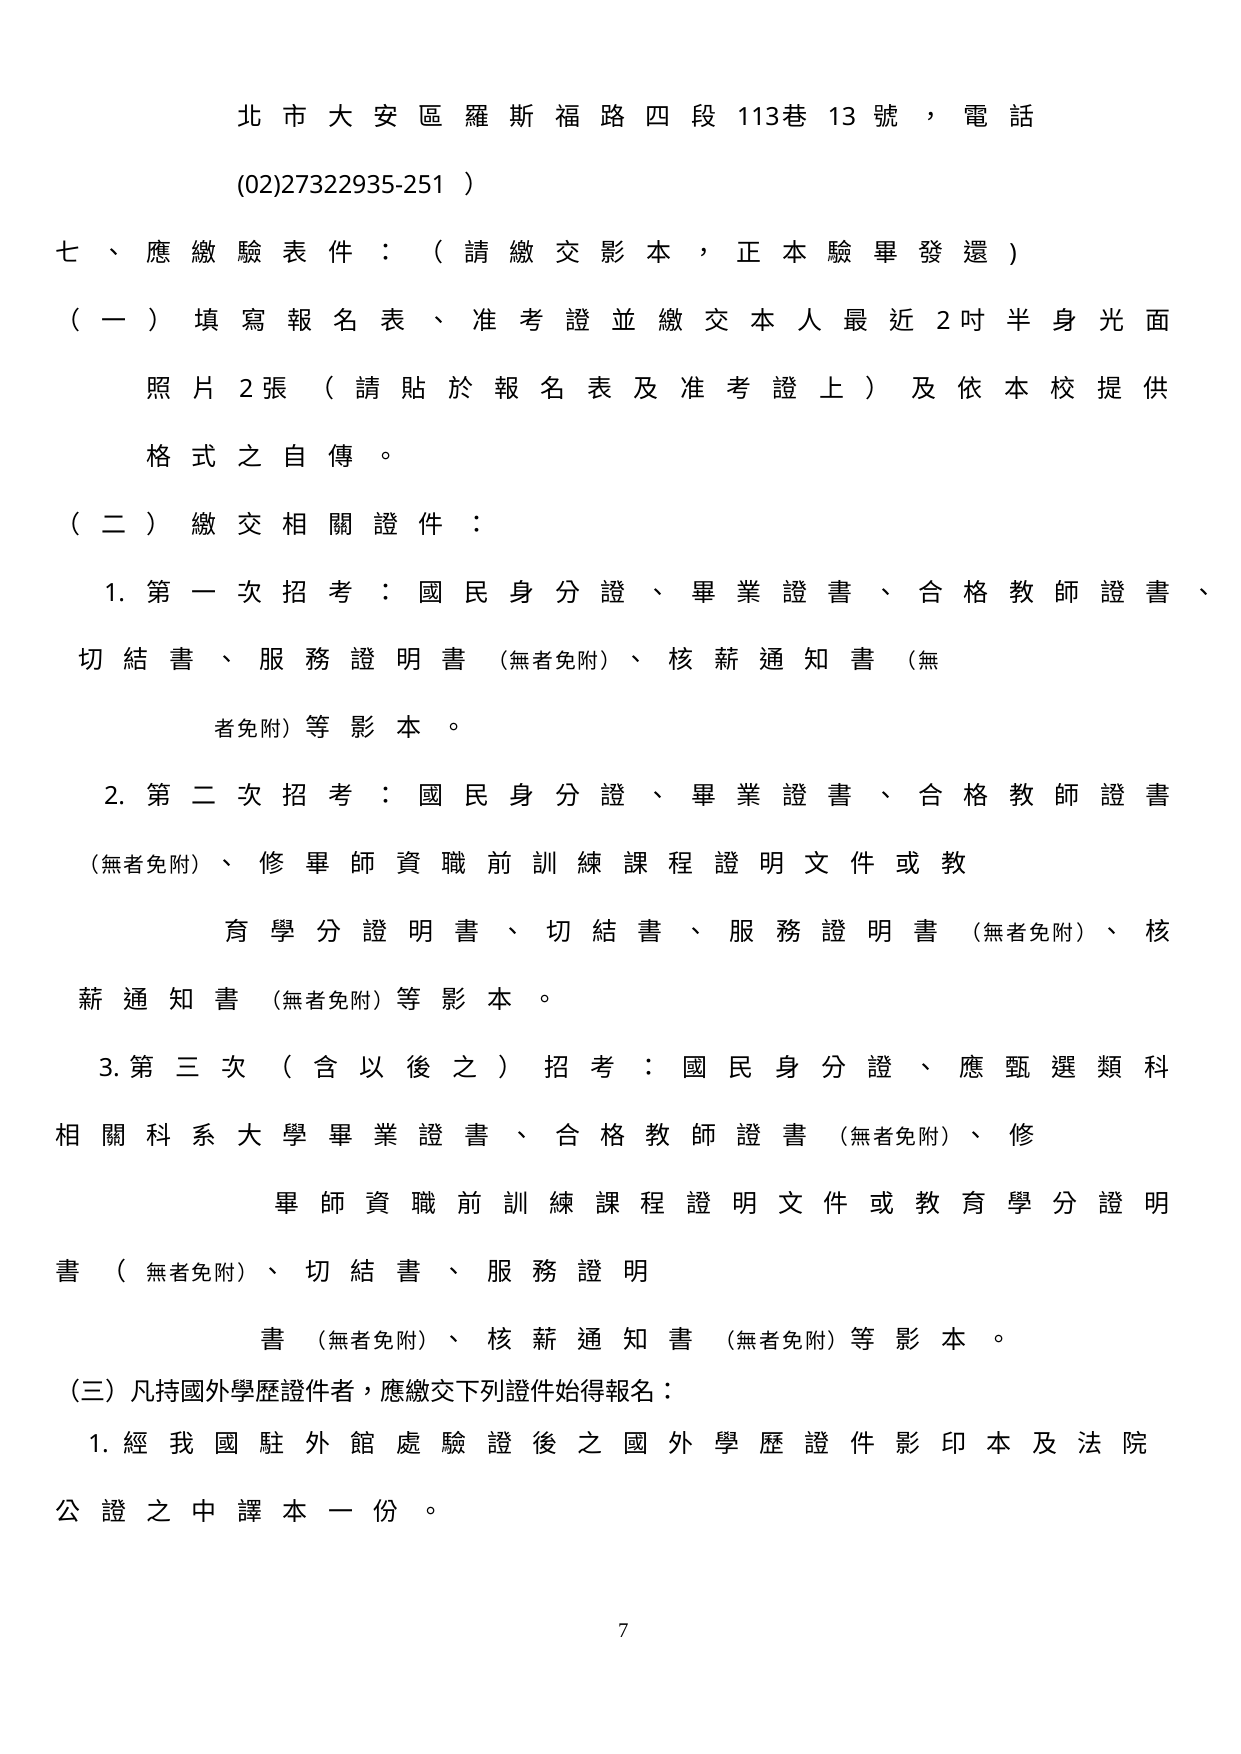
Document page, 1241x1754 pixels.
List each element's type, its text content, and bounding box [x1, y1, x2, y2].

text （三）凡持國外學歷證件者，應繳交下列證件始得報名： [55, 1371, 1191, 1407]
text 畢師資職前訓練課程證明文件或教育學分證明書（無者免附）、切結書、服務證明 [55, 1167, 1191, 1303]
text 者免附）等影本。 [60, 692, 1191, 760]
text 1.第一次招考：國民身分證、畢業證書、合格教師證書、切結書、服務證明書（無者免附）、核薪通知書（無 [60, 556, 1191, 692]
text 書（無者免附）、核薪通知書（無者免附）等影本。 [55, 1303, 1191, 1371]
text 育學分證明書、切結書、服務證明書（無者免附）、核薪通知書（無者免附）等影本。 [60, 896, 1191, 1032]
text 1.經我國駐外館處驗證後之國外學歷證件影印本及法院公證之中譯本一份。 [55, 1407, 1191, 1543]
text （一）填寫報名表、准考證並繳交本人最近2吋半身光面照片2張（請貼於報名表及准考證上）及依本校提供格式之自傳。 [55, 284, 1191, 488]
text 北市大安區羅斯福路四段113巷13號，電話(02)27322935-251） [55, 81, 1191, 217]
text （二）繳交相關證件： [55, 488, 1191, 556]
text 七、應繳驗表件：（請繳交影本，正本驗畢發還) [55, 217, 1191, 284]
text 2.第二次招考：國民身分證、畢業證書、合格教師證書（無者免附）、修畢師資職前訓練課程證明文件或教 [60, 760, 1191, 896]
text 3.第三次（含以後之）招考：國民身分證、應甄選類科相關科系大學畢業證書、合格教師證書（無者免附）、修 [55, 1032, 1191, 1167]
